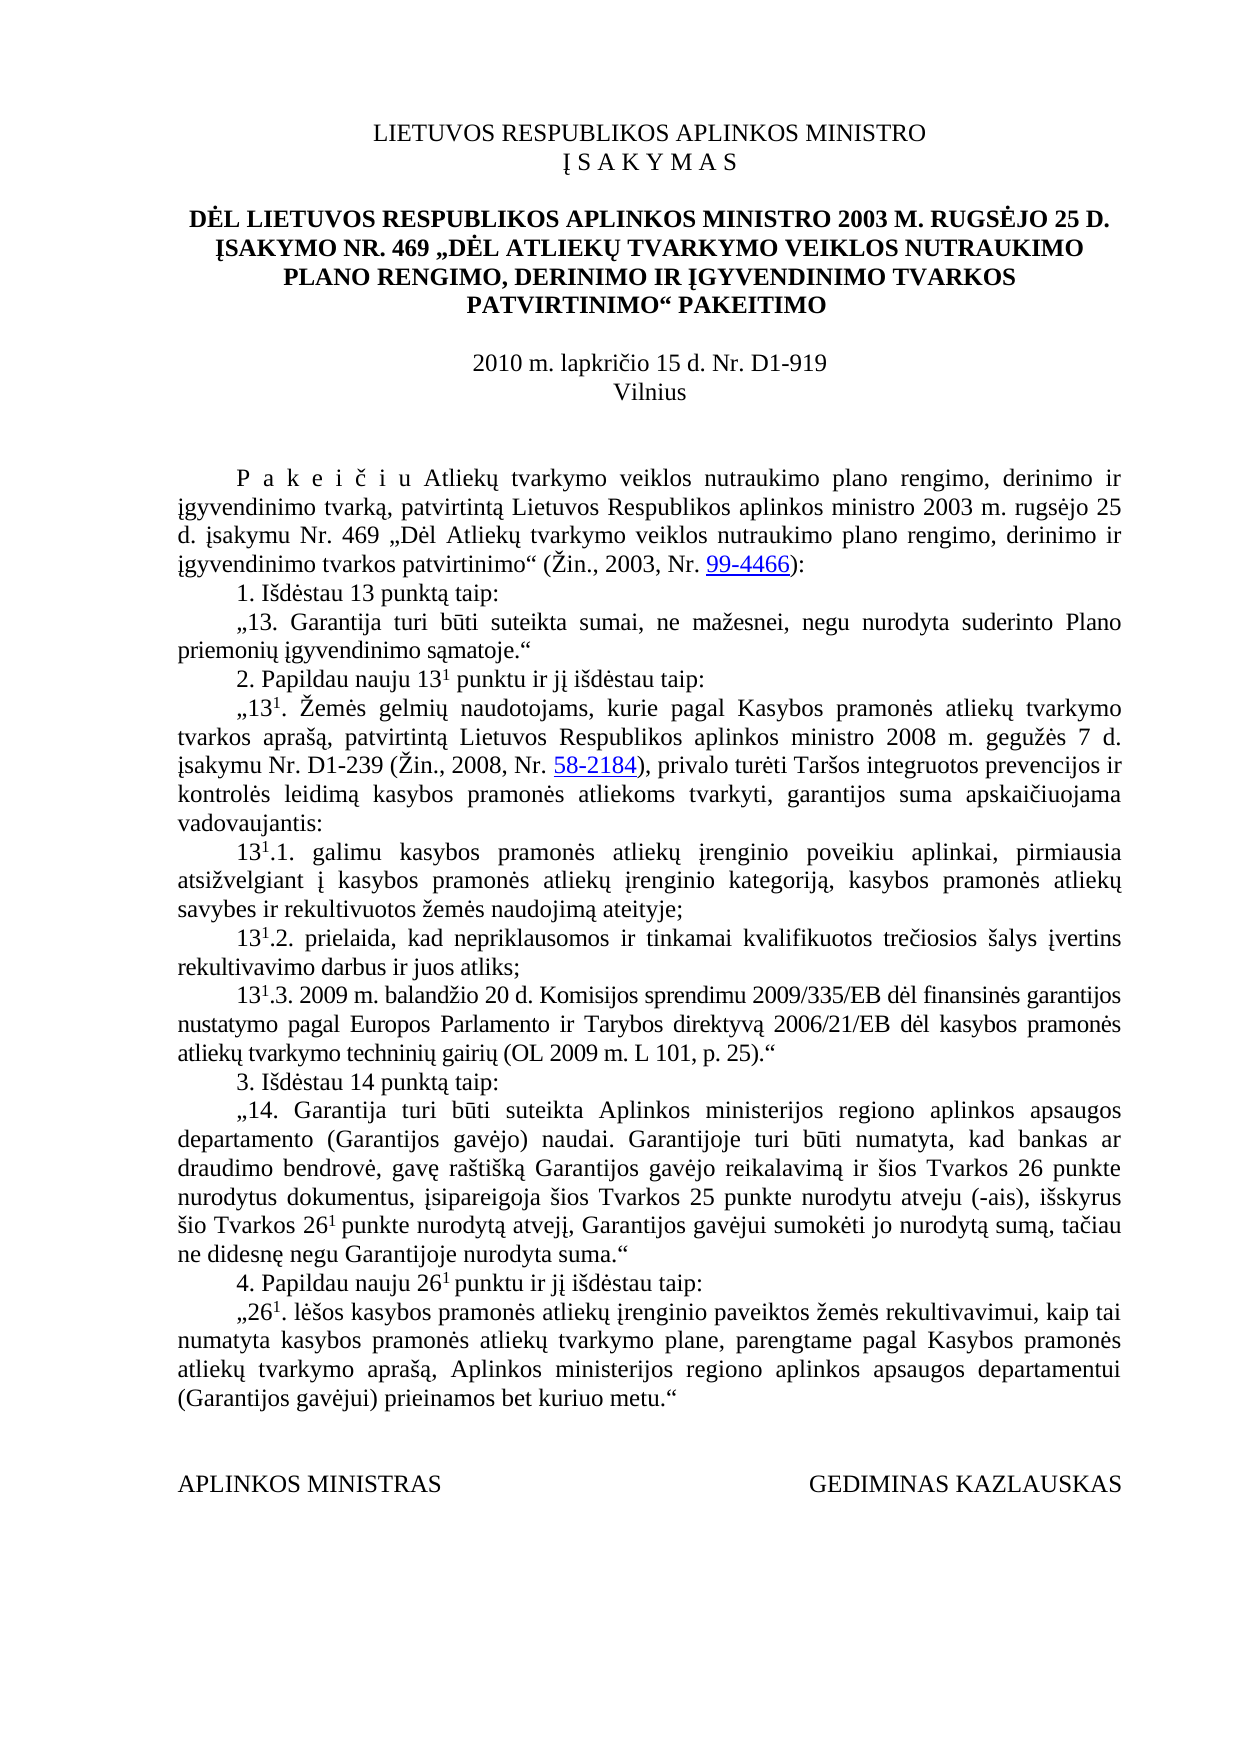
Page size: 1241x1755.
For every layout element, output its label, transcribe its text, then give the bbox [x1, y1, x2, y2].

text 131.1. galimu kasybos pramonės atliekų įrenginio poveikiu aplinkai, pirmiausia atsižvelgiant į kasybos pramonės atliekų įrenginio kategoriją, kasybos pramonės atliekų savybes ir rekultivuotos žemės naudojimą ateityje; [177, 837, 1122, 923]
text „261. lėšos kasybos pramonės atliekų įrenginio paveiktos žemės rekultivavimui, kaip tai numatyta kasybos pramonės atliekų tvarkymo plane, parengtame pagal Kasybos pramonės atliekų tvarkymo aprašą, Aplinkos ministerijos regiono aplinkos apsaugos departamentui (Garantijos gavėjui) prieinamos bet kuriuo metu.“ [177, 1297, 1122, 1412]
text „14. Garantija turi būti suteikta Aplinkos ministerijos regiono aplinkos apsaugos departamento (Garantijos gavėjo) naudai. Garantijoje turi būti numatyta, kad bankas ar draudimo bendrovė, gavę raštišką Garantijos gavėjo reikalavimą ir šios Tvarkos 26 punkte nurodytus dokumentus, įsipareigoja šios Tvarkos 25 punkte nurodytu atveju (-ais), išskyrus šio Tvarkos 261 punkte nurodytą atvejį, Garantijos gavėjui sumokėti jo nurodytą sumą, tačiau ne didesnę negu Garantijoje nurodyta suma.“ [177, 1096, 1122, 1268]
text 131.3. 2009 m. balandžio 20 d. Komisijos sprendimu 2009/335/EB dėl finansinės garantijos nustatymo pagal Europos Parlamento ir Tarybos direktyvą 2006/21/EB dėl kasybos pramonės atliekų tvarkymo techninių gairių (OL 2009 m. L 101, p. 25).“ [177, 981, 1122, 1067]
text 131.2. prielaida, kad nepriklausomos ir tinkamai kvalifikuotos trečiosios šalys įvertins rekultivavimo darbus ir juos atliks; [177, 923, 1122, 981]
text 1. Išdėstau 13 punktą taip: [177, 578, 1122, 607]
text 4. Papildau nauju 261 punktu ir jį išdėstau taip: [177, 1268, 1122, 1297]
text Į S A K Y M A S [177, 147, 1122, 176]
text 3. Išdėstau 14 punktą taip: [177, 1067, 1122, 1096]
text P a k e i č i u Atliekų tvarkymo veiklos nutraukimo plano rengimo, derinimo ir įgyvendinimo tvarką, patvirtintą Lietuvos Respublikos aplinkos ministro 2003 m. rugsėjo 25 d. įsakymu Nr. 469 „Dėl Atliekų tvarkymo veiklos nutraukimo plano rengimo, derinimo ir įgyvendinimo tvarkos patvirtinimo“ (Žin., 2003, Nr. 99-4466): [177, 463, 1122, 578]
text 2010 m. lapkričio 15 d. Nr. D1-919 [177, 348, 1122, 377]
text „131. Žemės gelmių naudotojams, kurie pagal Kasybos pramonės atliekų tvarkymo tvarkos aprašą, patvirtintą Lietuvos Respublikos aplinkos ministro 2008 m. gegužės 7 d. įsakymu Nr. D1-239 (Žin., 2008, Nr. 58-2184), privalo turėti Taršos integruotos prevencijos ir kontrolės leidimą kasybos pramonės atliekoms tvarkyti, garantijos suma apskaičiuojama vadovaujantis: [177, 693, 1122, 837]
text Vilnius [177, 377, 1122, 406]
text „13. Garantija turi būti suteikta sumai, ne mažesnei, negu nurodyta suderinto Plano priemonių įgyvendinimo sąmatoje.“ [177, 607, 1122, 664]
text Aplinkos ministras Gediminas Kazlauskas [177, 1469, 1122, 1498]
text 2. Papildau nauju 131 punktu ir jį išdėstau taip: [177, 664, 1122, 693]
text DĖL LIETUVOS RESPUBLIKOS APLINKOS MINISTRO 2003 m. rugsėjo 25 d. ĮSAKYMO Nr. 469 „DĖL ATLIEKŲ TVARKYMO VEIKLOS NUTRAUKIMO PLANO RENGIMO, DERINIMO IR ĮGYVENDINIMO TVARKOS PATVIRTINIMO“ PAKEITImo [177, 204, 1122, 319]
text LIETUVOS RESPUBLIKOS APLINKOS MINISTRO [177, 118, 1122, 147]
